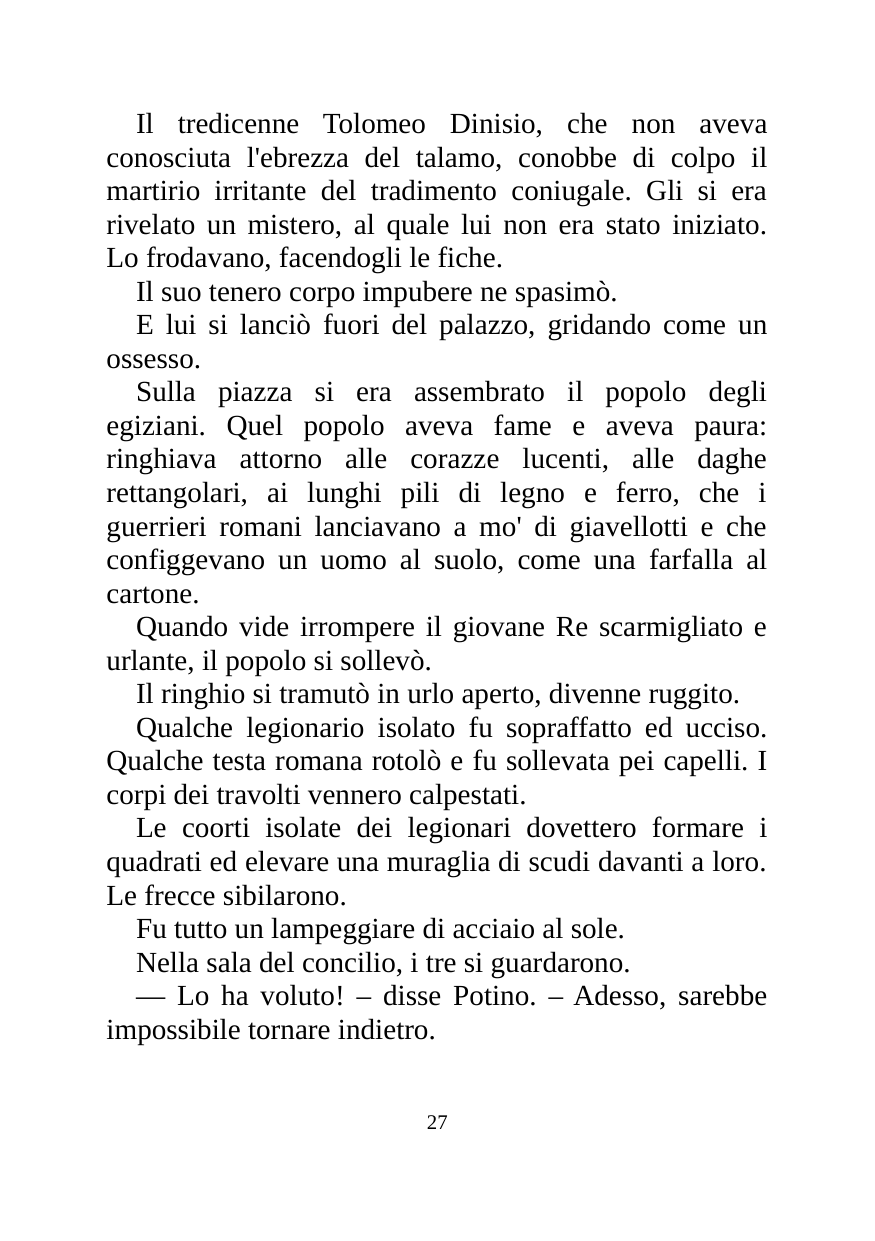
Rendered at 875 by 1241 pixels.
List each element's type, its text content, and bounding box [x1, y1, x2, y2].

text Il suo tenero corpo impubere ne spasimò. [106, 274, 768, 307]
text Quando vide irrompere il giovane Re scarmigliato e urlante, il popolo si sollevò. [106, 609, 768, 676]
text Sulla piazza si era assembrato il popolo degli egiziani. Quel popolo aveva fame e aveva paura: ringhiava attorno alle corazze lucenti, alle daghe rettangolari, ai lunghi pili di legno e ferro, che i guerrieri romani lanciavano a mo' di giavellotti e che configgevano un uomo al suolo, come una farfalla al cartone. [106, 374, 768, 609]
text E lui si lanciò fuori del palazzo, gridando come un ossesso. [106, 307, 768, 374]
text Le coorti isolate dei legionari dovettero formare i quadrati ed elevare una muraglia di scudi davanti a loro. Le frecce sibilarono. [106, 811, 768, 911]
text — Lo ha voluto! – disse Potino. – Adesso, sarebbe impossibile tornare indietro. [106, 978, 768, 1045]
text Fu tutto un lampeggiare di acciaio al sole. [106, 911, 768, 945]
text Il tredicenne Tolomeo Dinisio, che non aveva conosciuta l'ebrezza del talamo, conobbe di colpo il martirio irritante del tradimento coniugale. Gli si era rivelato un mistero, al quale lui non era stato iniziato. Lo frodavano, facendogli le fiche. [106, 106, 768, 274]
text Qualche legionario isolato fu sopraffatto ed ucciso. Qualche testa romana rotolò e fu sollevata pei capelli. I corpi dei travolti vennero calpestati. [106, 710, 768, 811]
text Nella sala del concilio, i tre si guardarono. [106, 945, 768, 978]
text Il ringhio si tramutò in urlo aperto, divenne ruggito. [106, 676, 768, 710]
